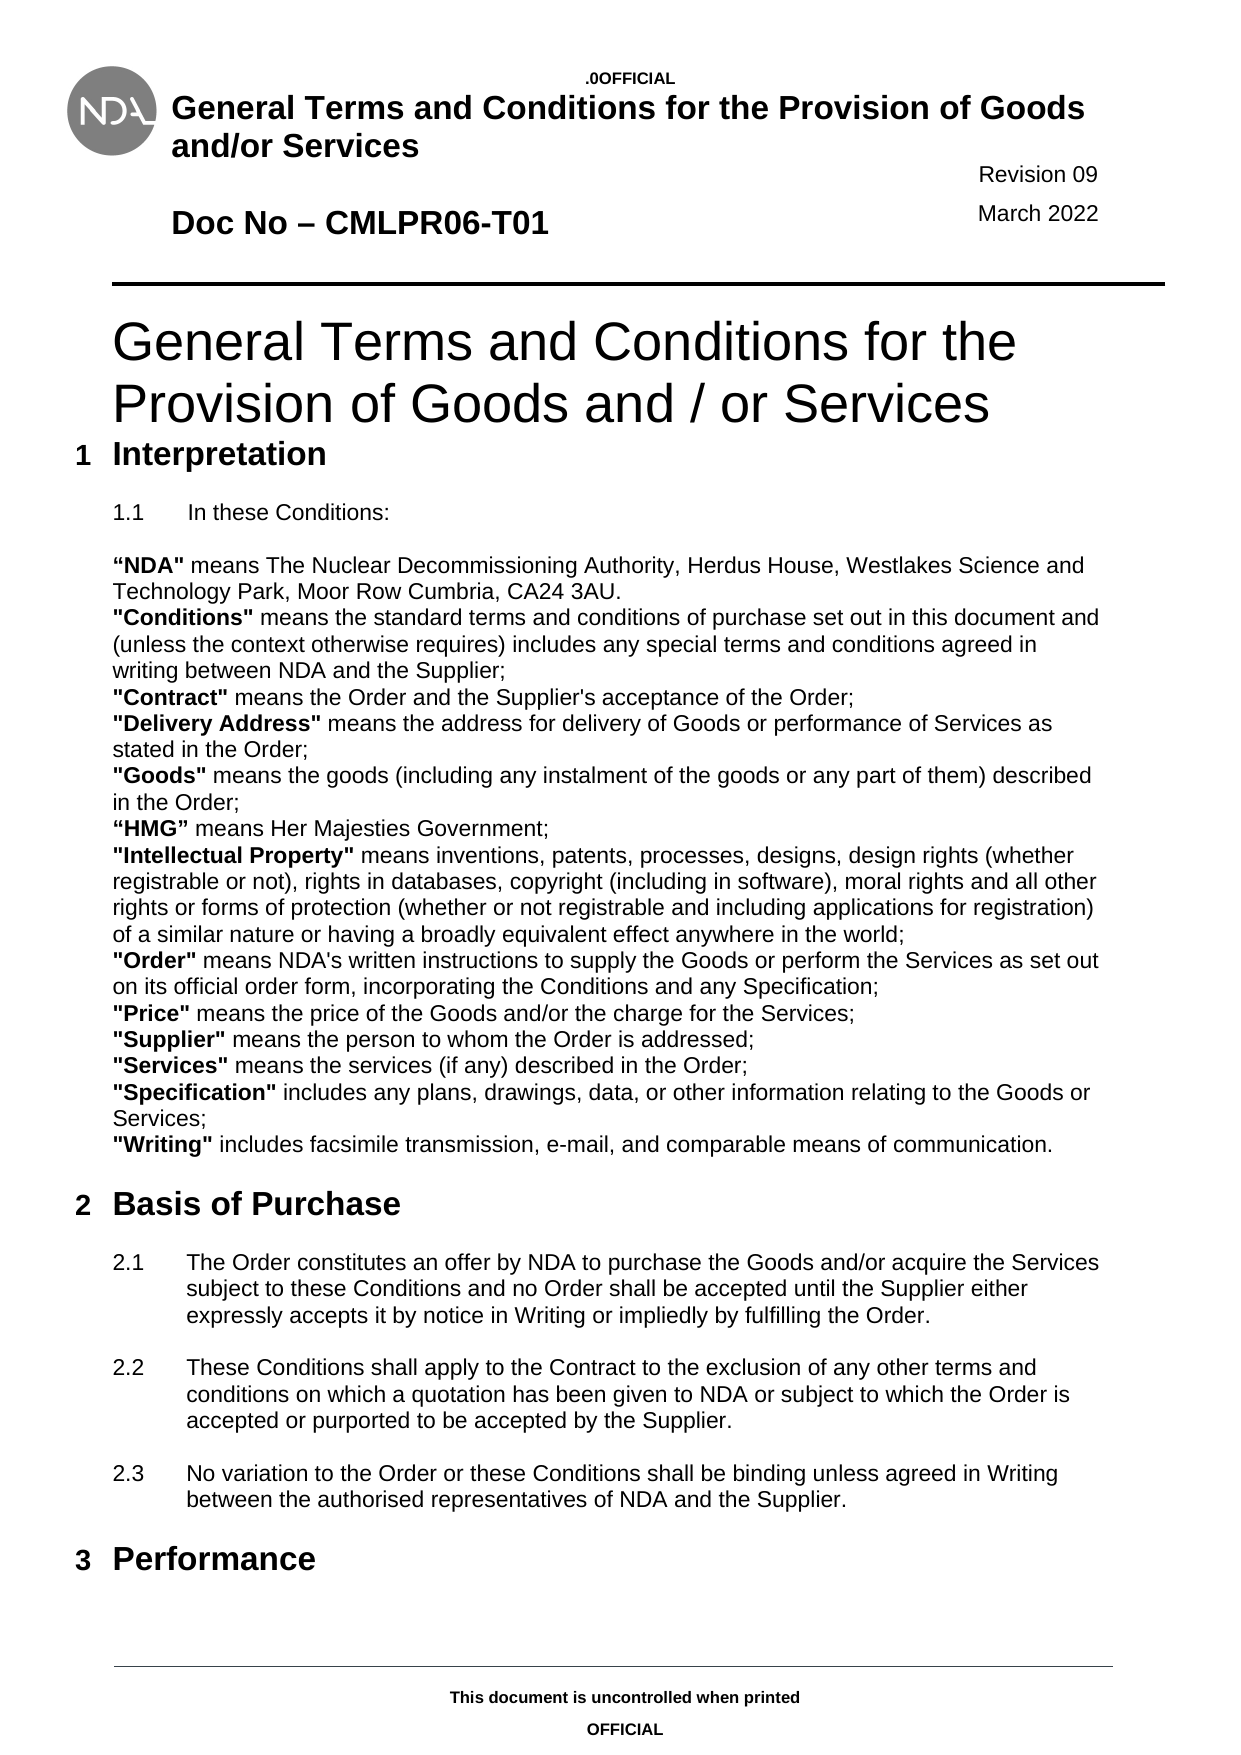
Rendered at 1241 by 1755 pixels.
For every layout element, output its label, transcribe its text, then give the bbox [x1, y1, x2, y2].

subtitle Basis of Purchase [75, 1184, 1109, 1223]
text "Order" means NDA's written instructions to supply the Goods or perform the Services as set out on its official order form, incorporating the Conditions and any Specification; [112, 947, 1109, 1000]
text "Intellectual Property" means inventions, patents, processes, designs, design rights (whether registrable or not), rights in databases, copyright (including in software), moral rights and all other rights or forms of protection (whether or not registrable and including applications for registration) of a similar nature or having a broadly equivalent effect anywhere in the world; [112, 842, 1109, 947]
text 2.2 These Conditions shall apply to the Contract to the exclusion of any other terms and conditions on which a quotation has been given to NDA or subject to which the Order is accepted or purported to be accepted by the Supplier. [112, 1354, 1109, 1433]
text "Supplier" means the person to whom the Order is addressed; [112, 1026, 1109, 1052]
text "Delivery Address" means the address for delivery of Goods or performance of Services as stated in the Order; [112, 710, 1109, 762]
text "Goods" means the goods (including any instalment of the goods or any part of them) described in the Order; [112, 762, 1109, 815]
text 1.1 In these Conditions: [112, 499, 1109, 525]
text “HMG” means Her Majesties Government; [112, 815, 1109, 842]
text 2.3 No variation to the Order or these Conditions shall be binding unless agreed in Writing between the authorised representatives of NDA and the Supplier. [112, 1460, 1109, 1512]
subtitle Performance [75, 1539, 1109, 1577]
text "Writing" includes facsimile transmission, e-mail, and comparable means of communication. [112, 1131, 1109, 1158]
text 2.1 The Order constitutes an offer by NDA to purchase the Goods and/or acquire the Services subject to these Conditions and no Order shall be accepted until the Supplier either expressly accepts it by notice in Writing or impliedly by fulfilling the Order. [112, 1249, 1109, 1328]
text "Contract" means the Order and the Supplier's acceptance of the Order; [112, 683, 1109, 710]
text "Price" means the price of the Goods and/or the charge for the Services; [112, 1000, 1109, 1026]
subtitle Interpretation [75, 434, 1109, 473]
text "Specification" includes any plans, drawings, data, or other information relating to the Goods or Services; [112, 1079, 1109, 1131]
text “NDA" means The Nuclear Decommissioning Authority, Herdus House, Westlakes Science and Technology Park, Moor Row Cumbria, CA24 3AU. [112, 552, 1109, 604]
text "Conditions" means the standard terms and conditions of purchase set out in this document and (unless the context otherwise requires) includes any special terms and conditions agreed in writing between NDA and the Supplier; [112, 604, 1109, 683]
text "Services" means the services (if any) described in the Order; [112, 1052, 1109, 1079]
subtitle General Terms and Conditions for the Provision of Goods and / or Services [112, 309, 1109, 434]
